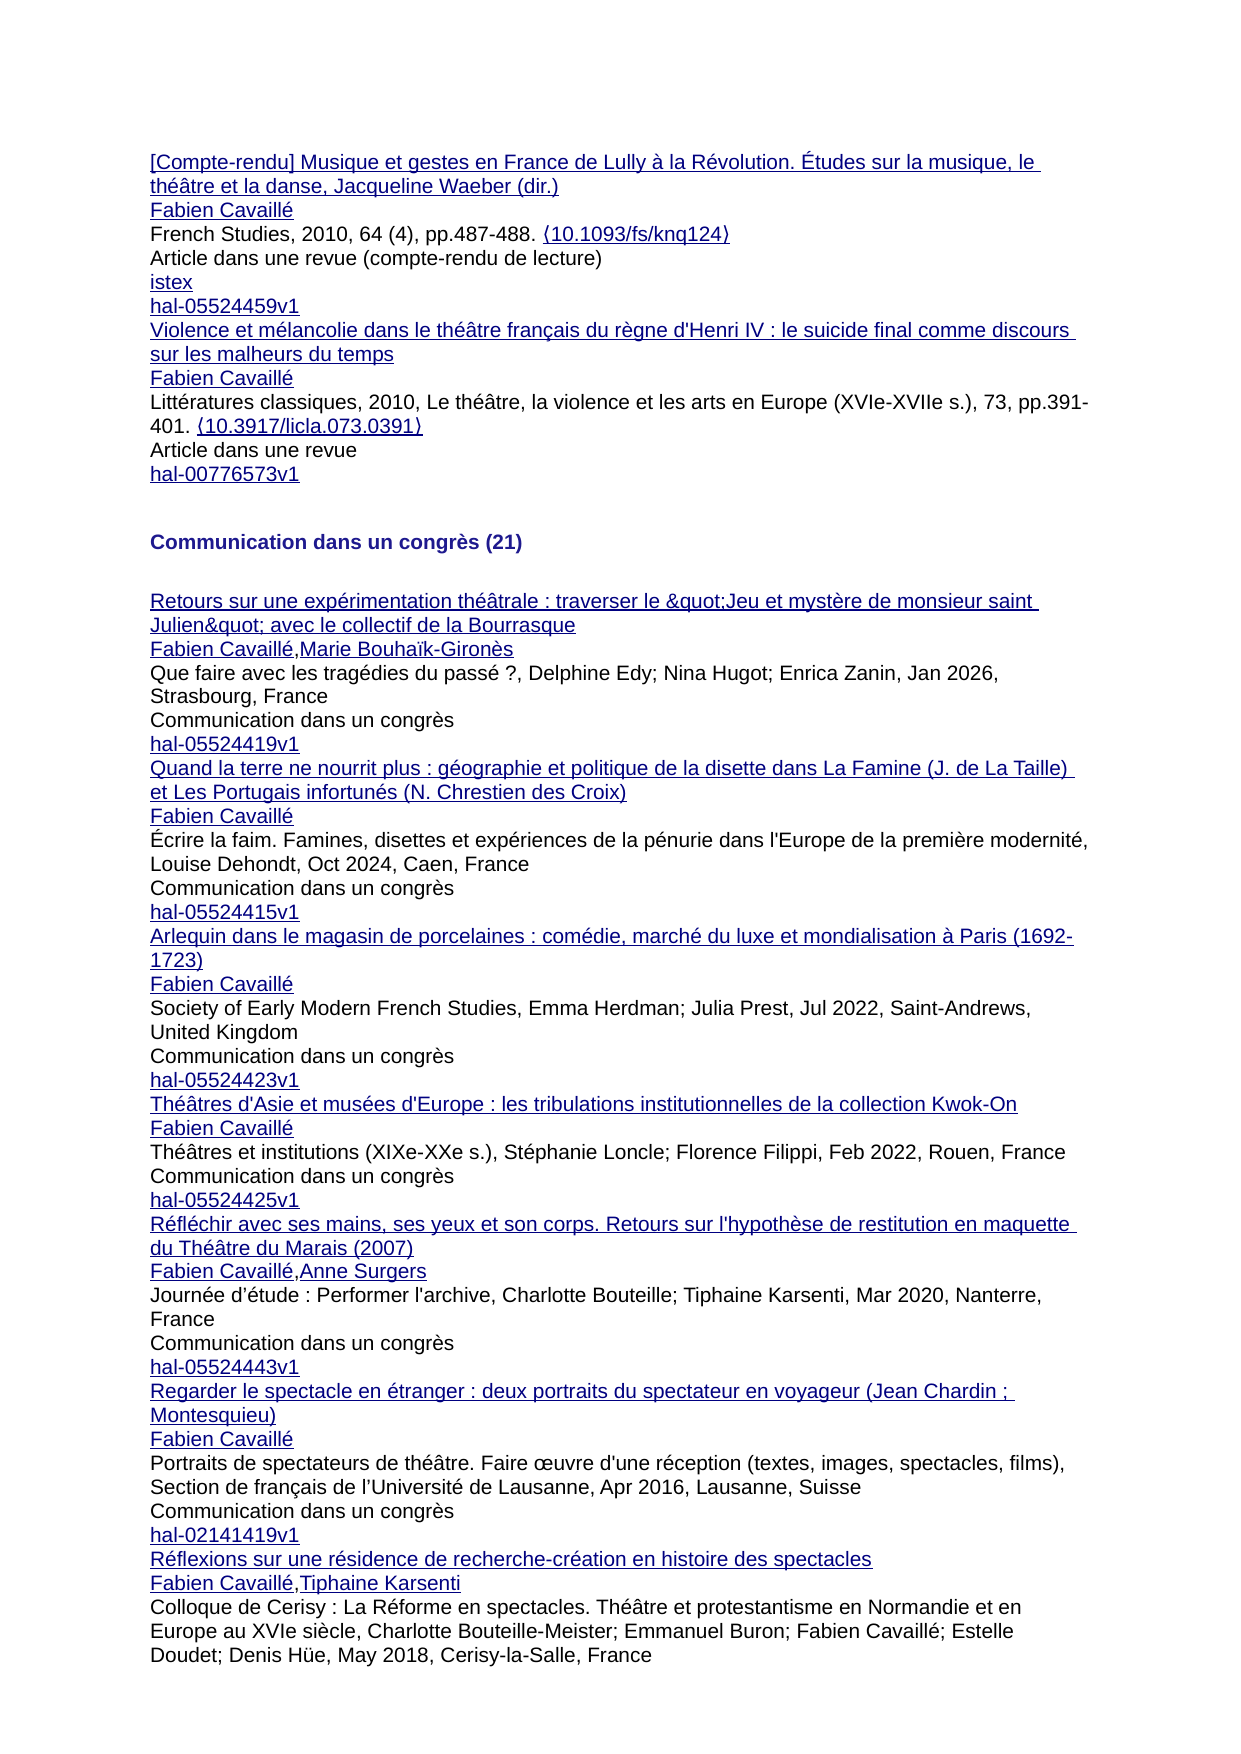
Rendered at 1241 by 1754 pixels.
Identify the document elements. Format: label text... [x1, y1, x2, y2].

table_cell [Compte-rendu] Musique et gestes en France de Lully à la Révolution. Études sur la musique, le théâtre et la danse, Jacqueline Waeber (dir.) Fabien Cavaillé French Studies, 2010, 64 (4), pp.487-488. ⟨10.1093/fs/knq124⟩ Article dans une revue (compte-rendu de lecture) istex hal-05524459v1 [150, 150, 1090, 318]
table_cell Violence et mélancolie dans le théâtre français du règne d'Henri IV : le suicide final comme discours sur les malheurs du temps Fabien Cavaillé Littératures classiques, 2010, Le théâtre, la violence et les arts en Europe (XVIe-XVIIe s.), 73, pp.391-401. ⟨10.3917/licla.073.0391⟩ Article dans une revue hal-00776573v1 [150, 318, 1090, 485]
table_cell Réfléchir avec ses mains, ses yeux et son corps. Retours sur l'hypothèse de restitution en maquette du Théâtre du Marais (2007) Fabien Cavaillé,Anne Surgers Journée d’étude : Performer l'archive, Charlotte Bouteille; Tiphaine Karsenti, Mar 2020, Nanterre, France Communication dans un congrès hal-05524443v1 [150, 1211, 1090, 1379]
table_header Retours sur une expérimentation théâtrale : traverser le &quot;Jeu et mystère de monsieur saint Julien&quot; avec le collectif de la Bourrasque Fabien Cavaillé,Marie Bouhaïk-Gironès Que faire avec les tragédies du passé ?, Delphine Edy; Nina Hugot; Enrica Zanin, Jan 2026, Strasbourg, France Communication dans un congrès hal-05524419v1 [150, 589, 1090, 756]
table_cell Quand la terre ne nourrit plus : géographie et politique de la disette dans La Famine (J. de La Taille) et Les Portugais infortunés (N. Chrestien des Croix) Fabien Cavaillé Écrire la faim. Famines, disettes et expériences de la pénurie dans l'Europe de la première modernité, Louise Dehondt, Oct 2024, Caen, France Communication dans un congrès hal-05524415v1 [150, 756, 1090, 924]
table_cell Réflexions sur une résidence de recherche-création en histoire des spectacles Fabien Cavaillé,Tiphaine Karsenti Colloque de Cerisy : La Réforme en spectacles. Théâtre et protestantisme en Normandie et en Europe au XVIe siècle, Charlotte Bouteille-Meister; Emmanuel Buron; Fabien Cavaillé; Estelle Doudet; Denis Hüe, May 2018, Cerisy-la-Salle, France [150, 1547, 1090, 1667]
table_cell Arlequin dans le magasin de porcelaines : comédie, marché du luxe et mondialisation à Paris (1692-1723) Fabien Cavaillé Society of Early Modern French Studies, Emma Herdman; Julia Prest, Jul 2022, Saint-Andrews, United Kingdom Communication dans un congrès hal-05524423v1 [150, 924, 1090, 1092]
table_cell Théâtres d'Asie et musées d'Europe : les tribulations institutionnelles de la collection Kwok-On Fabien Cavaillé Théâtres et institutions (XIXe-XXe s.), Stéphanie Loncle; Florence Filippi, Feb 2022, Rouen, France Communication dans un congrès hal-05524425v1 [150, 1092, 1090, 1211]
subtitle Communication dans un congrès (21) [150, 530, 1090, 554]
table_cell Regarder le spectacle en étranger : deux portraits du spectateur en voyageur (Jean Chardin ; Montesquieu) Fabien Cavaillé Portraits de spectateurs de théâtre. Faire œuvre d'une réception (textes, images, spectacles, films), Section de français de l’Université de Lausanne, Apr 2016, Lausanne, Suisse Communication dans un congrès hal-02141419v1 [150, 1379, 1090, 1547]
